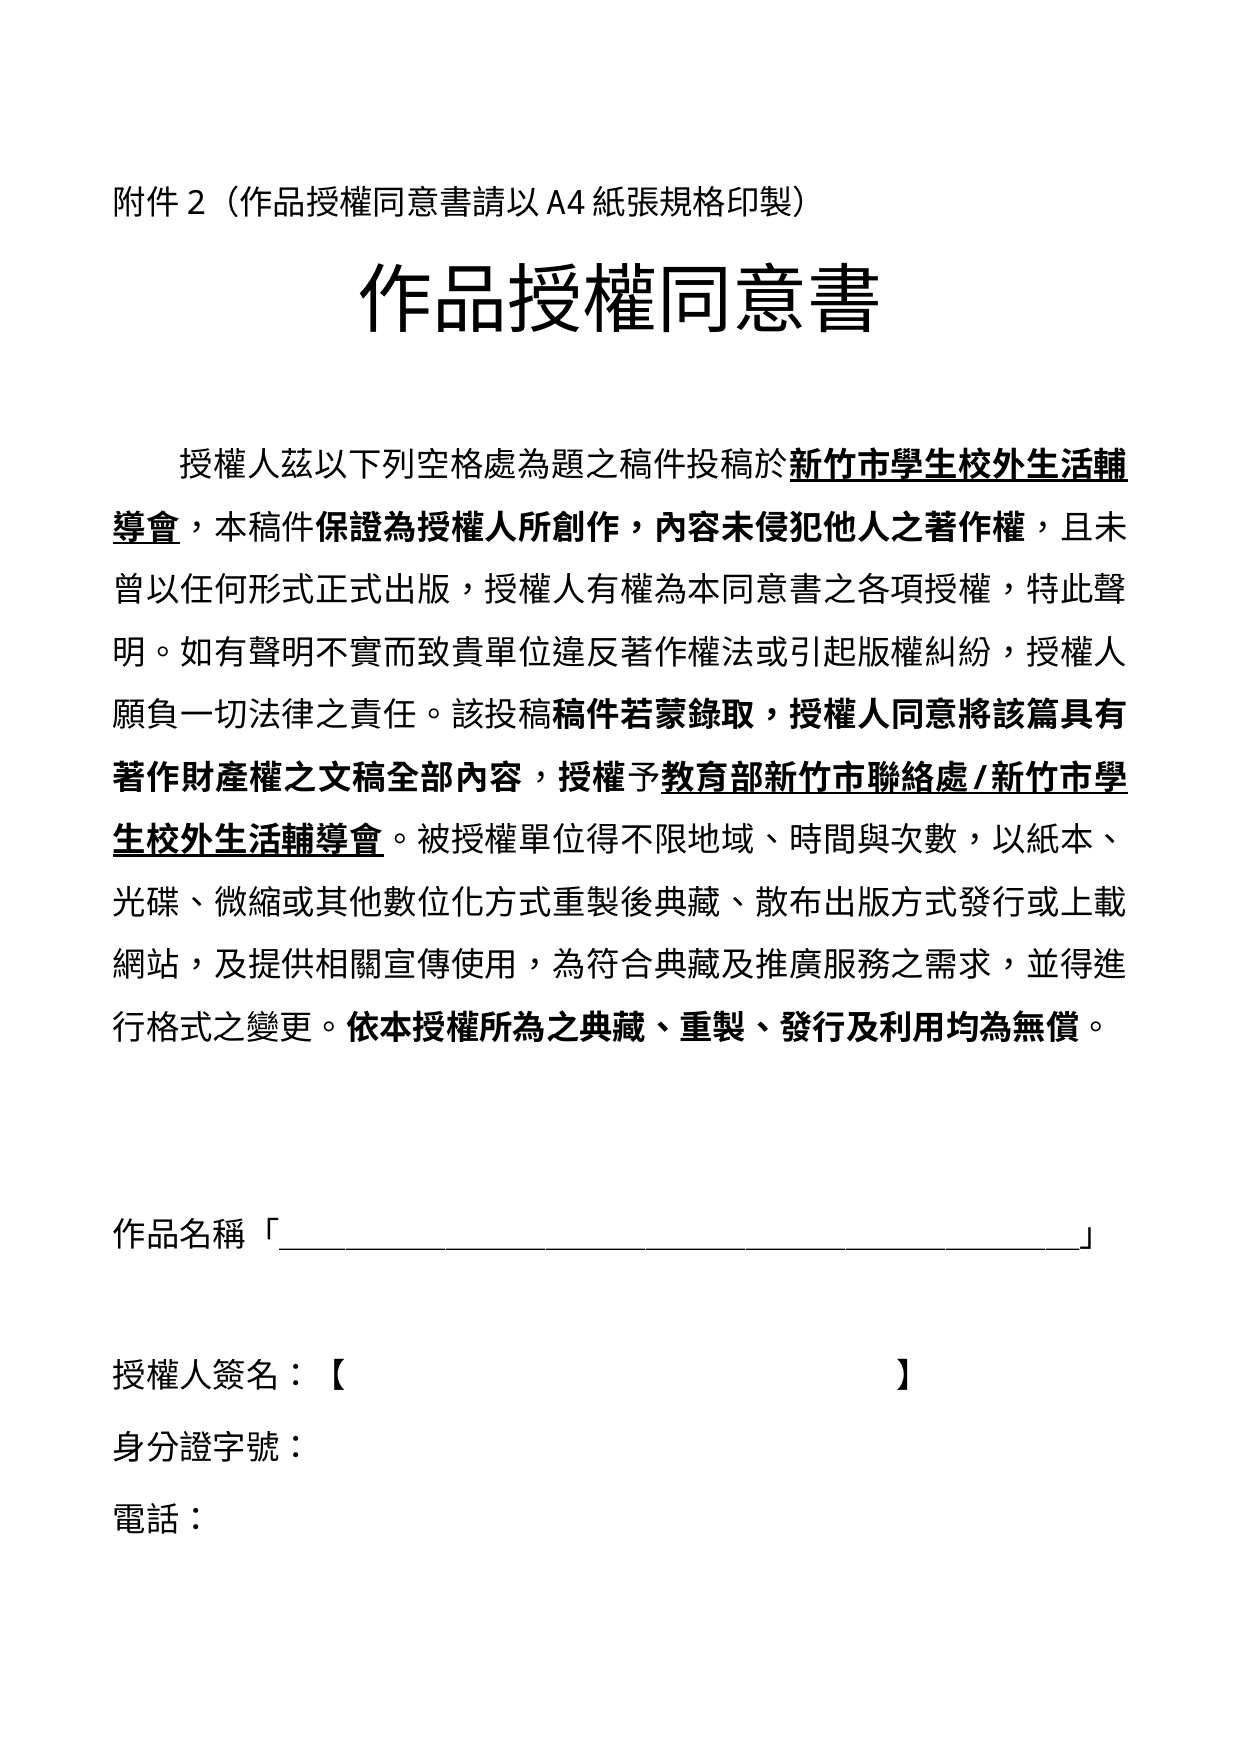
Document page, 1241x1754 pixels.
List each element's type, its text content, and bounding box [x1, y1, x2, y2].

text 授權人茲以下列空格處為題之稿件投稿於新竹市學生校外生活輔導會，本稿件保證為授權人所創作，內容未侵犯他人之著作權，且未曾以任何形式正式出版，授權人有權為本同意書之各項授權，特此聲明。如有聲明不實而致貴單位違反著作權法或引起版權糾紛，授權人願負一切法律之責任。該投稿稿件若蒙錄取，授權人同意將該篇具有著作財產權之文稿全部內容，授權予教育部新竹市聯絡處/新竹市學生校外生活輔導會。被授權單位得不限地域、時間與次數，以紙本、光碟、微縮或其他數位化方式重製後典藏、散布出版方式發行或上載網站，及提供相關宣傳使用，為符合典藏及推廣服務之需求，並得進行格式之變更。依本授權所為之典藏、重製、發行及利用均為無償。 [112, 421, 1128, 1046]
text 作品名稱「＿＿＿＿＿＿＿＿＿＿＿＿＿＿＿＿＿＿＿＿＿＿＿＿」 [112, 1208, 1128, 1256]
text 授權人簽名：【 】 [112, 1349, 1128, 1397]
text 身分證字號： [112, 1421, 1128, 1469]
text 作品授權同意書 [112, 221, 1128, 346]
text 附件2（作品授權同意書請以A4紙張規格印製） [112, 158, 1128, 221]
text 電話： [112, 1493, 1128, 1541]
